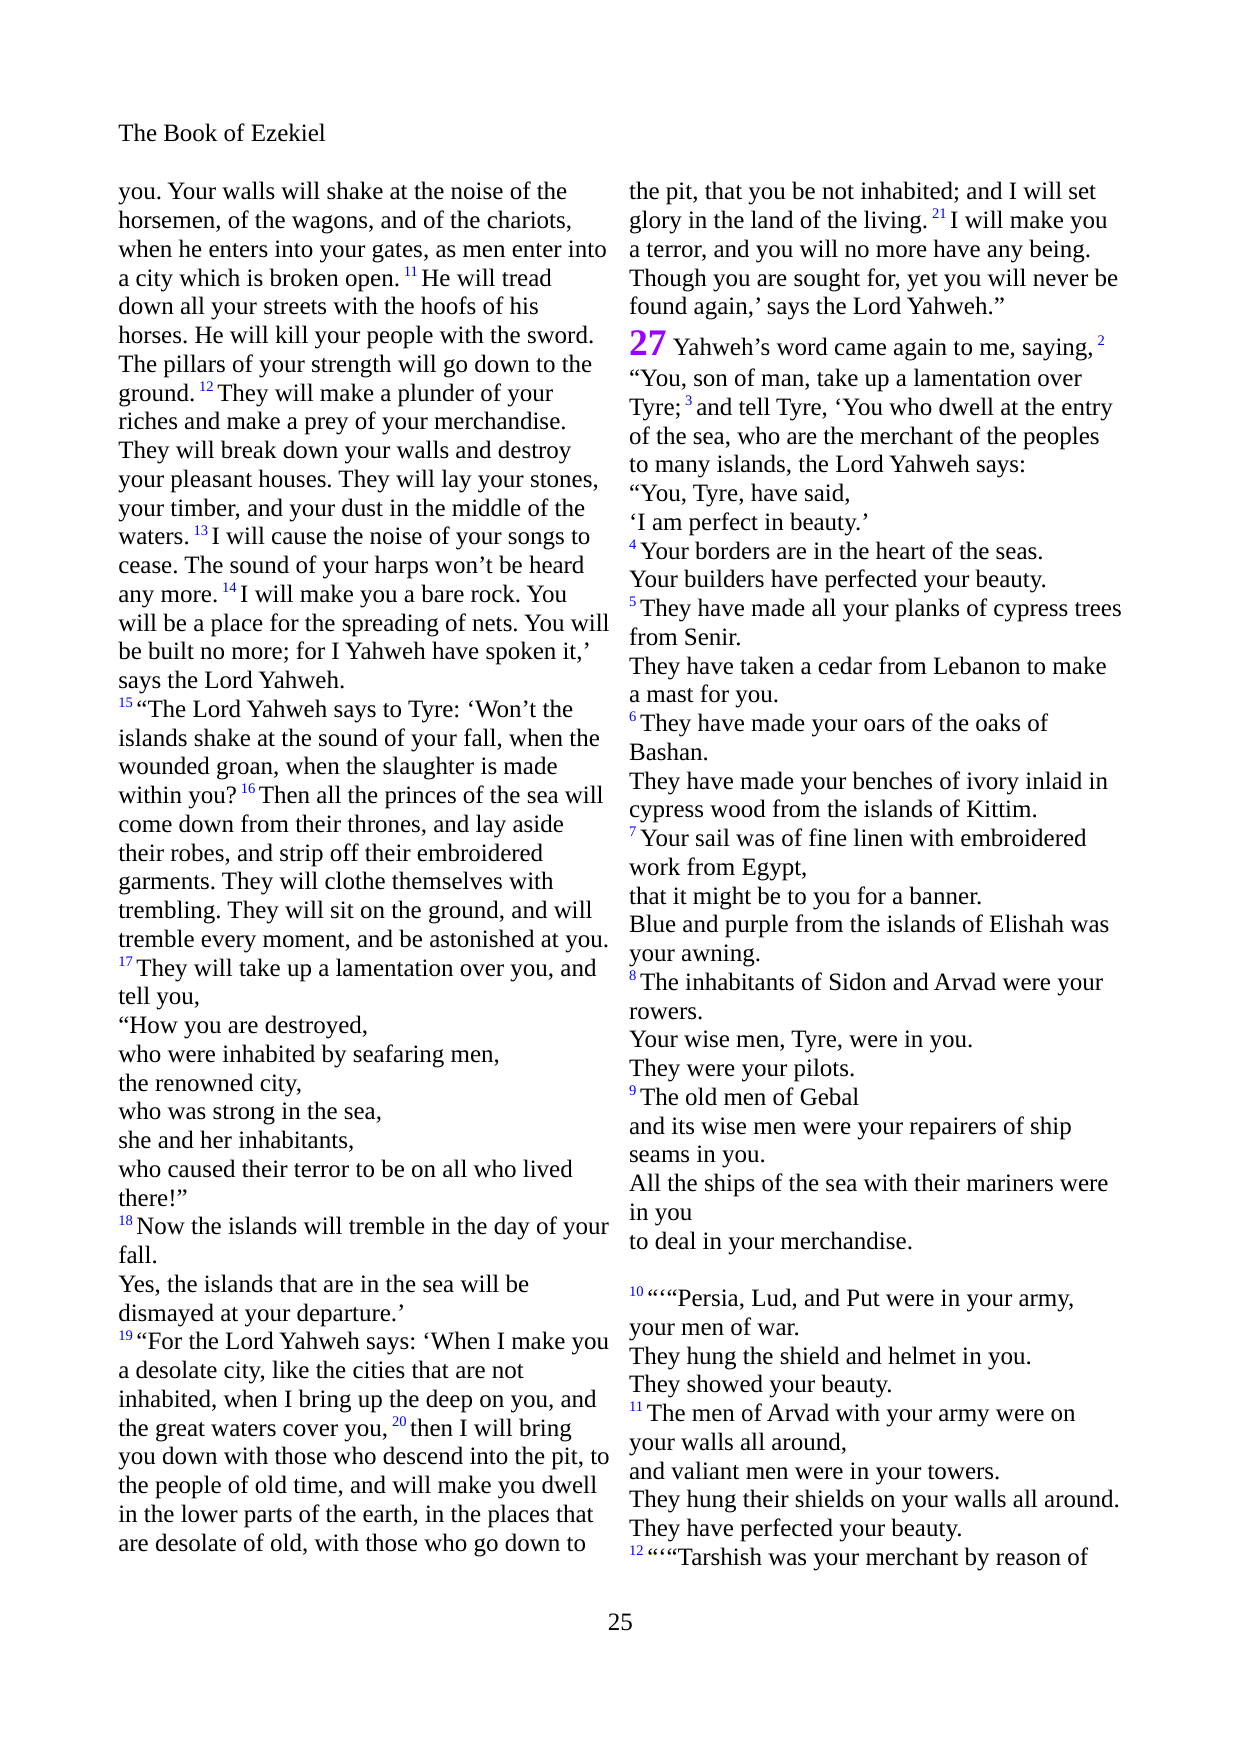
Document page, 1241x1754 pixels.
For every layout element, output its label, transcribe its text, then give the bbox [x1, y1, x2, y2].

text They were your pilots. [629, 1053, 1122, 1082]
text and valiant men were in your towers. [629, 1456, 1122, 1484]
text she and her inhabitants, [118, 1125, 611, 1154]
text They hung their shields on your walls all around. [629, 1484, 1122, 1513]
text “How you are destroyed, [118, 1010, 611, 1039]
text 8 The inhabitants of Sidon and Arvad were your rowers. [629, 967, 1122, 1024]
text Blue and purple from the islands of Elishah was your awning. [629, 909, 1122, 967]
text who were inhabited by seafaring men, [118, 1039, 611, 1068]
text ‘I am perfect in beauty.’ [629, 507, 1122, 536]
text 4 Your borders are in the heart of the seas. [629, 536, 1122, 564]
text 5 They have made all your planks of cypress trees from Senir. [629, 593, 1122, 651]
text 19 “For the Lord Yahweh says: ‘When I make you a desolate city, like the cities that are not inhabited, when I bring up the deep on you, and the great waters cover you, 20 then I will bring you down with those who descend into the pit, to the people of old time, and will make you dwell in the lower parts of the earth, in the places that are desolate of old, with those who go down to [118, 1326, 611, 1556]
text They hung the shield and helmet in you. [629, 1341, 1122, 1369]
text 12 “‘“Tarshish was your merchant by reason of [629, 1542, 1122, 1571]
text They have made your benches of ivory inlaid in cypress wood from the islands of Kittim. [629, 766, 1122, 823]
text Your wise men, Tyre, were in you. [629, 1024, 1122, 1053]
text All the ships of the sea with their mariners were in you [629, 1168, 1122, 1226]
text Your builders have perfected your beauty. [629, 564, 1122, 593]
text the renowned city, [118, 1068, 611, 1096]
text 10 “‘“Persia, Lud, and Put were in your army, [629, 1283, 1122, 1312]
text They have perfected your beauty. [629, 1513, 1122, 1542]
text 9 The old men of Gebal [629, 1082, 1122, 1111]
text who caused their terror to be on all who lived there!” [118, 1154, 611, 1211]
text They have taken a cedar from Lebanon to make a mast for you. [629, 651, 1122, 708]
text 6 They have made your oars of the oaks of Bashan. [629, 708, 1122, 766]
text that it might be to you for a banner. [629, 881, 1122, 909]
text to deal in your merchandise. [629, 1226, 1122, 1254]
text who was strong in the sea, [118, 1096, 611, 1125]
text and its wise men were your repairers of ship seams in you. [629, 1111, 1122, 1168]
text They showed your beauty. [629, 1369, 1122, 1398]
text “You, Tyre, have said, [629, 478, 1122, 507]
text the pit, that you be not inhabited; and I will set glory in the land of the living. 21 I will make you a terror, and you will no more have any being. Though you are sought for, yet you will never be found again,’ says the Lord Yahweh.” [629, 176, 1122, 320]
text 7 Your sail was of fine linen with embroidered work from Egypt, [629, 823, 1122, 881]
text 15 “The Lord Yahweh says to Tyre: ‘Won’t the islands shake at the sound of your fall, when the wounded groan, when the slaughter is made within you? 16 Then all the princes of the sea will come down from their thrones, and lay aside their robes, and strip off their embroidered garments. They will clothe themselves with trembling. They will sit on the ground, and will tremble every moment, and be astonished at you. 17 They will take up a lamentation over you, and tell you, [118, 694, 611, 1010]
text Yes, the islands that are in the sea will be dismayed at your departure.’ [118, 1269, 611, 1326]
text your men of war. [629, 1312, 1122, 1341]
text you. Your walls will shake at the noise of the horsemen, of the wagons, and of the chariots, when he enters into your gates, as men enter into a city which is broken open. 11 He will tread down all your streets with the hoofs of his horses. He will kill your people with the sword. The pillars of your strength will go down to the ground. 12 They will make a plunder of your riches and make a prey of your merchandise. They will break down your walls and destroy your pleasant houses. They will lay your stones, your timber, and your dust in the middle of the waters. 13 I will cause the noise of your songs to cease. The sound of your harps won’t be heard any more. 14 I will make you a bare rock. You will be a place for the spreading of nets. You will be built no more; for I Yahweh have spoken it,’ says the Lord Yahweh. [118, 176, 611, 694]
text 18 Now the islands will tremble in the day of your fall. [118, 1211, 611, 1269]
text 27 Yahweh’s word came again to me, saying, 2 “You, son of man, take up a lamentation over Tyre; 3 and tell Tyre, ‘You who dwell at the entry of the sea, who are the merchant of the peoples to many islands, the Lord Yahweh says: [629, 320, 1122, 478]
text 11 The men of Arvad with your army were on your walls all around, [629, 1398, 1122, 1456]
